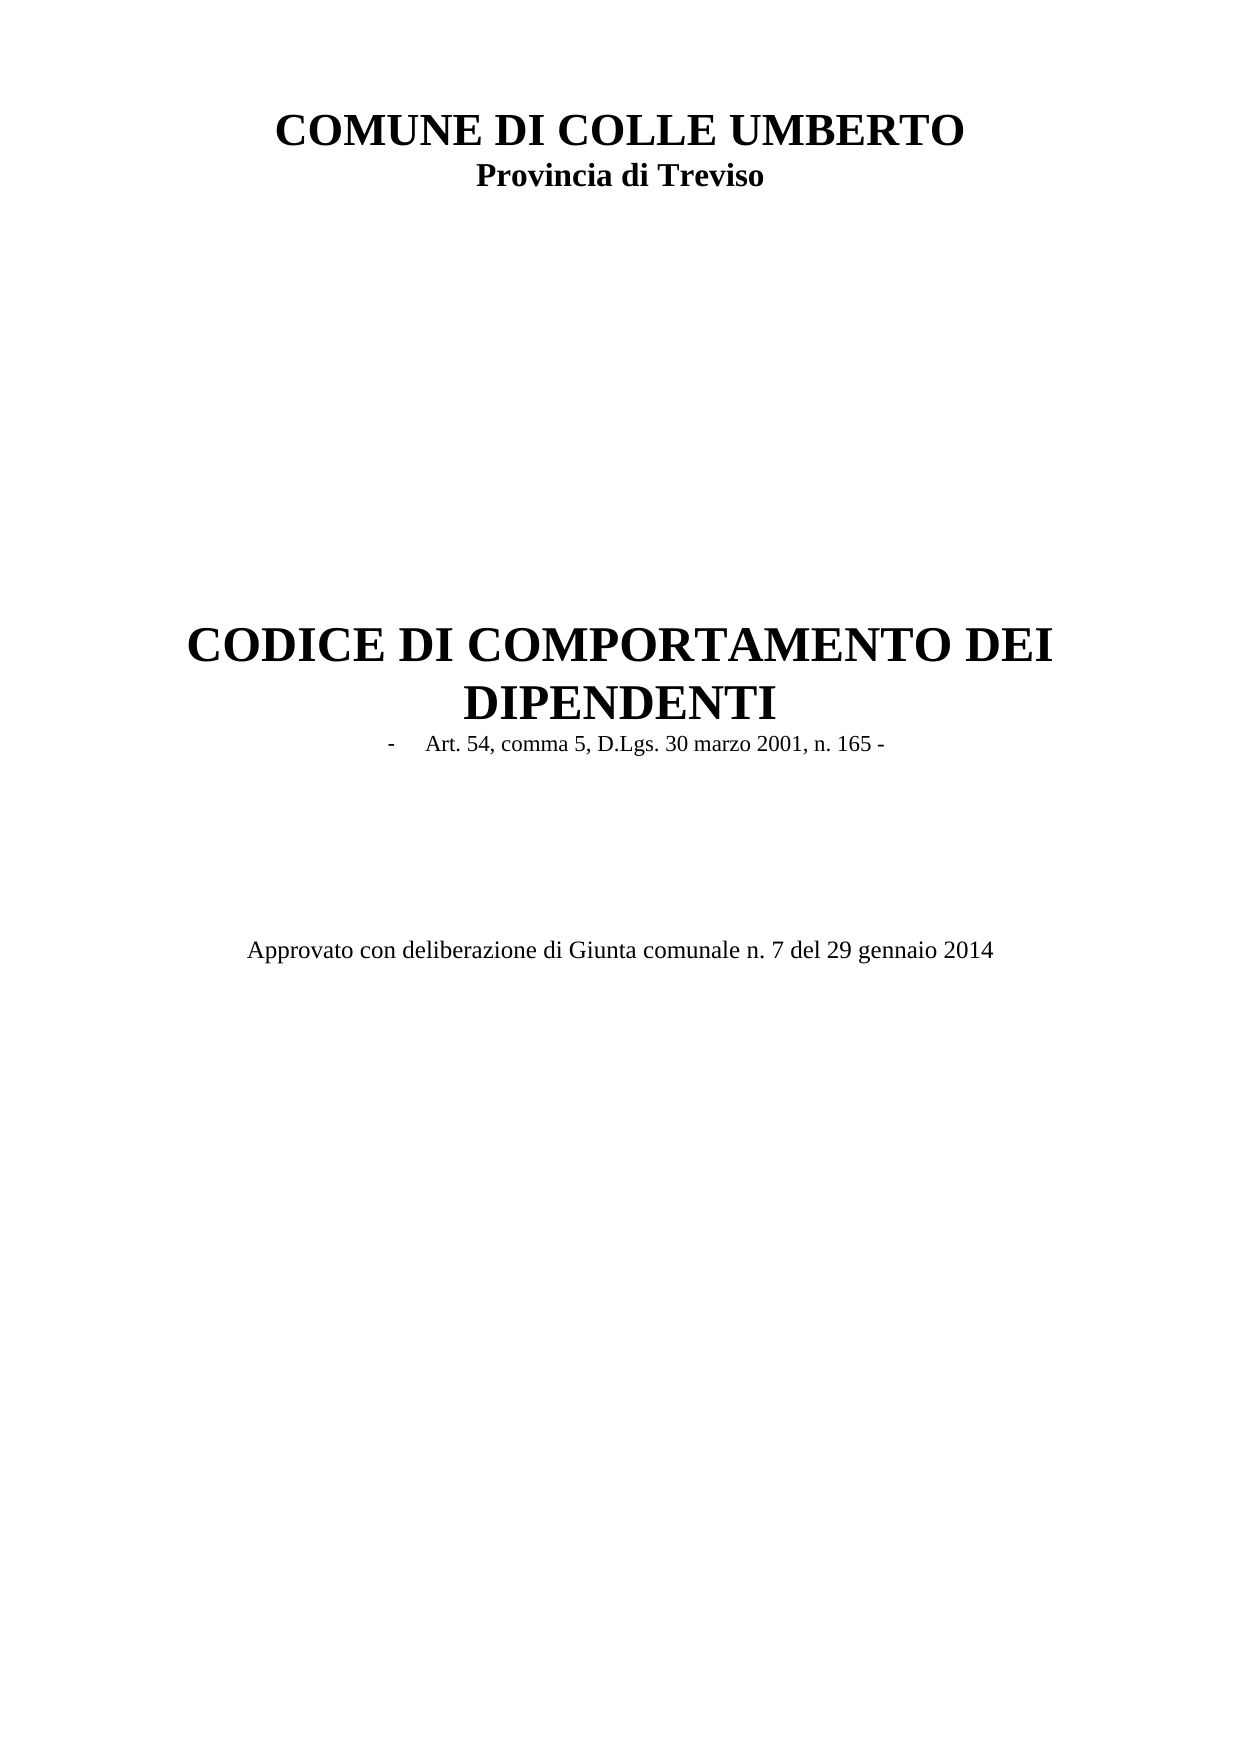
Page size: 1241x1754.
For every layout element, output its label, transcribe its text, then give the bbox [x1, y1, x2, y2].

text Approvato con deliberazione di Giunta comunale n. 7 del 29 gennaio 2014 [118, 935, 1122, 963]
text COMUNE DI COLLE UMBERTO [118, 102, 1122, 155]
text Provincia di Treviso [118, 155, 1122, 193]
text CODICE DI COMPORTAMENTO DEI DIPENDENTI [118, 615, 1122, 730]
list Art. 54, comma 5, D.Lgs. 30 marzo 2001, n. 165 - [156, 730, 1122, 757]
